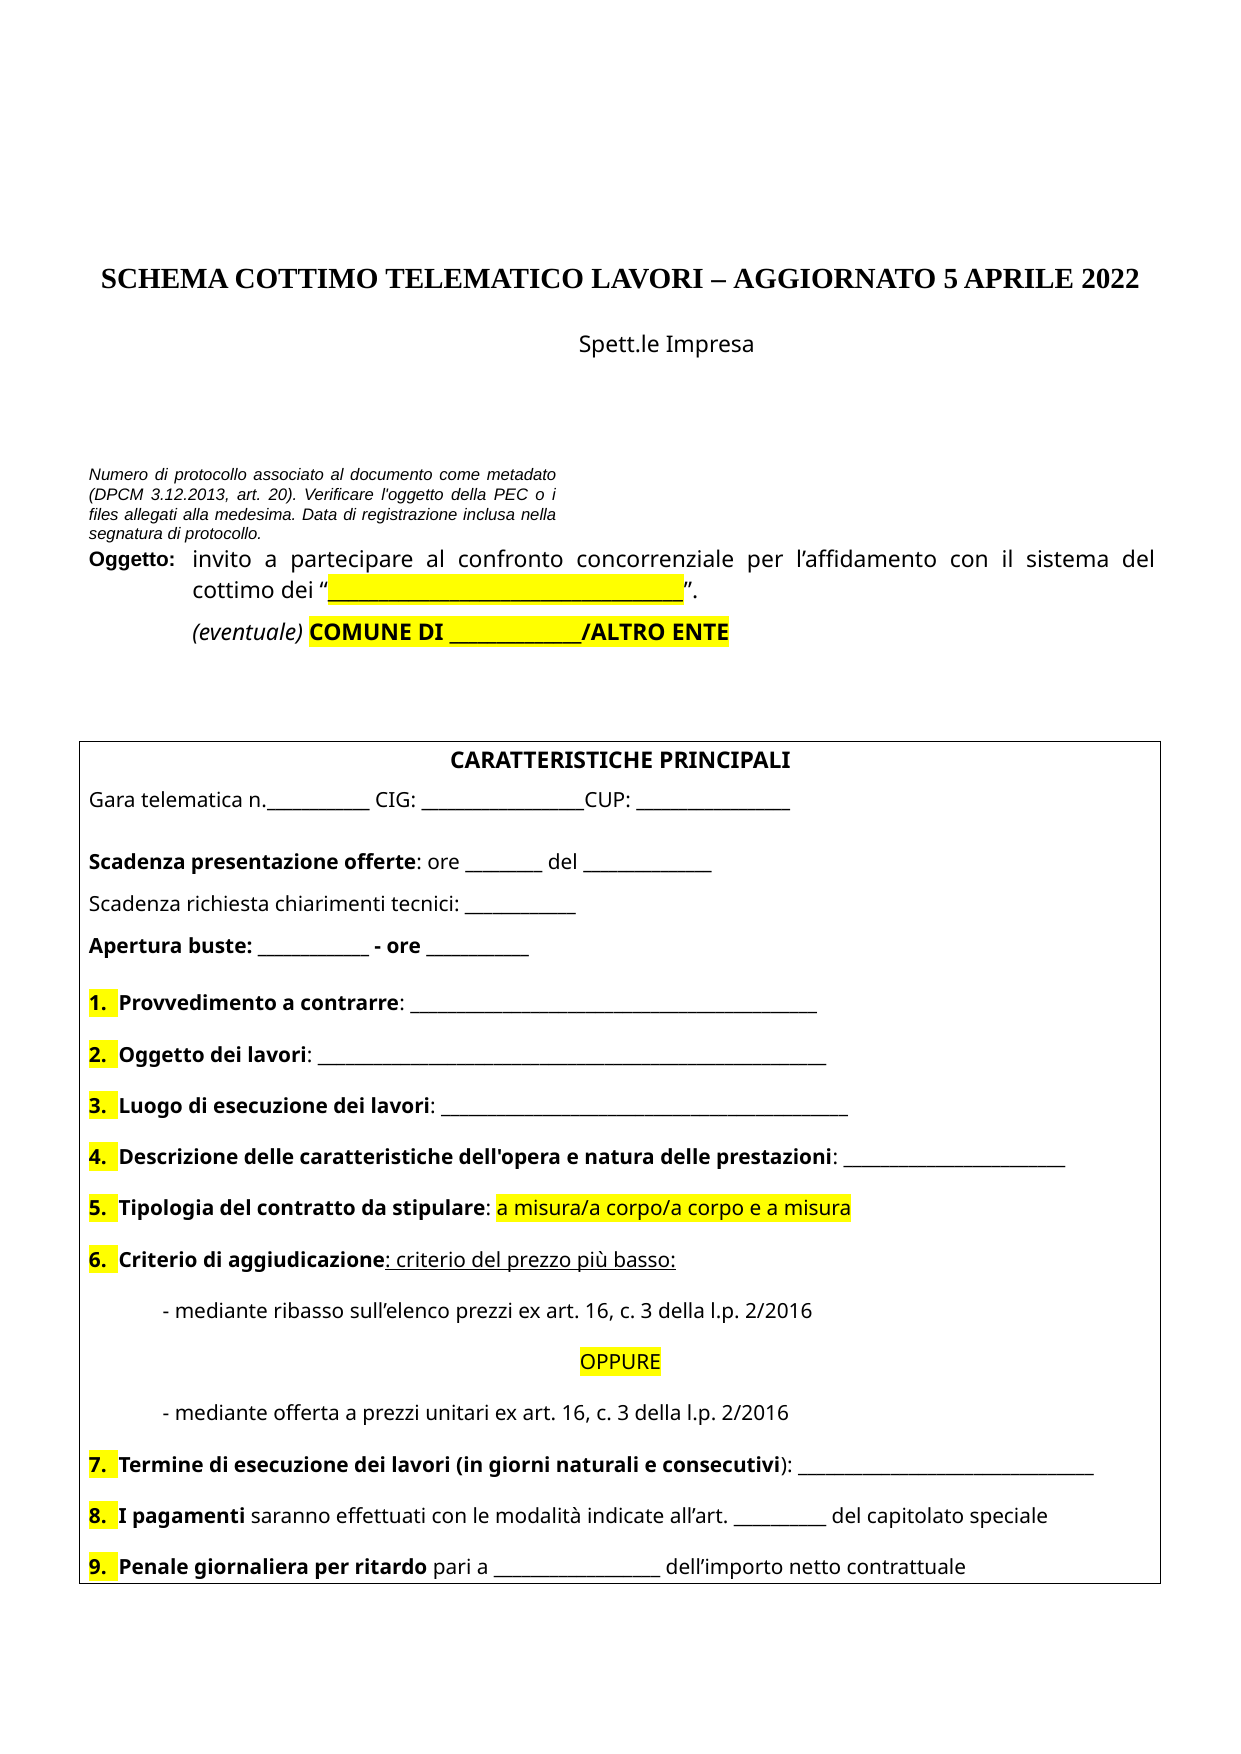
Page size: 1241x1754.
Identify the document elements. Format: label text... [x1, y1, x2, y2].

list Luogo di esecuzione dei lavori: ____________________________________________ [80, 1088, 1160, 1119]
list Descrizione delle caratteristiche dell'opera e natura delle prestazioni: ________________________ [80, 1139, 1160, 1171]
list Penale giornaliera per ritardo pari a __________________ dell’importo netto contrattuale [80, 1549, 1160, 1583]
list I pagamenti saranno effettuati con le modalità indicate all’art. __________ del capitolato speciale [80, 1498, 1160, 1529]
text Apertura buste: _____________ - ore ____________ [89, 936, 1152, 957]
text CARATTERISTICHE PRINCIPALI [80, 742, 1160, 775]
table_header Spett.le Impresa [564, 328, 1164, 543]
text - mediante offerta a prezzi unitari ex art. 16, c. 3 della l.p. 2/2016 [80, 1395, 1160, 1427]
table_header [185, 328, 564, 441]
text Scadenza richiesta chiarimenti tecnici: ____________ [89, 895, 1152, 916]
text Scadenza presentazione offerte: ore _________ del _______________ [89, 853, 1152, 874]
table_cell Oggetto: [81, 543, 185, 647]
text Gara telematica n.____________ CIG: ___________________CUP: __________________ [80, 787, 1160, 811]
text SCHEMA COTTIMO TELEMATICO LAVORI – AGGIORNATO 5 APRILE 2022 [89, 261, 1152, 295]
table_header [81, 328, 185, 441]
table_cell invito a partecipare al confronto concorrenziale per l’affidamento con il sistema del cottimo dei “___________________________________”. (eventuale) COMUNE DI ______________/ALTRO ENTE [185, 543, 1164, 647]
list Provvedimento a contrarre: ____________________________________________ [80, 985, 1160, 1017]
list Oggetto dei lavori: _______________________________________________________ [80, 1037, 1160, 1068]
table_cell Numero di protocollo associato al documento come metadato (DPCM 3.12.2013, art. 20). Verificare l'oggetto della PEC o i files allegati alla medesima. Data di registrazione inclusa nella segnatura di protocollo. [81, 441, 564, 543]
list Tipologia del contratto da stipulare: a misura/a corpo/a corpo e a misura [80, 1190, 1160, 1222]
list Criterio di aggiudicazione: criterio del prezzo più basso: [80, 1242, 1160, 1273]
text - mediante ribasso sull’elenco prezzi ex art. 16, c. 3 della l.p. 2/2016 [80, 1293, 1160, 1324]
list Termine di esecuzione dei lavori (in giorni naturali e consecutivi): ________________________________ [80, 1447, 1160, 1478]
text OPPURE [80, 1344, 1160, 1376]
